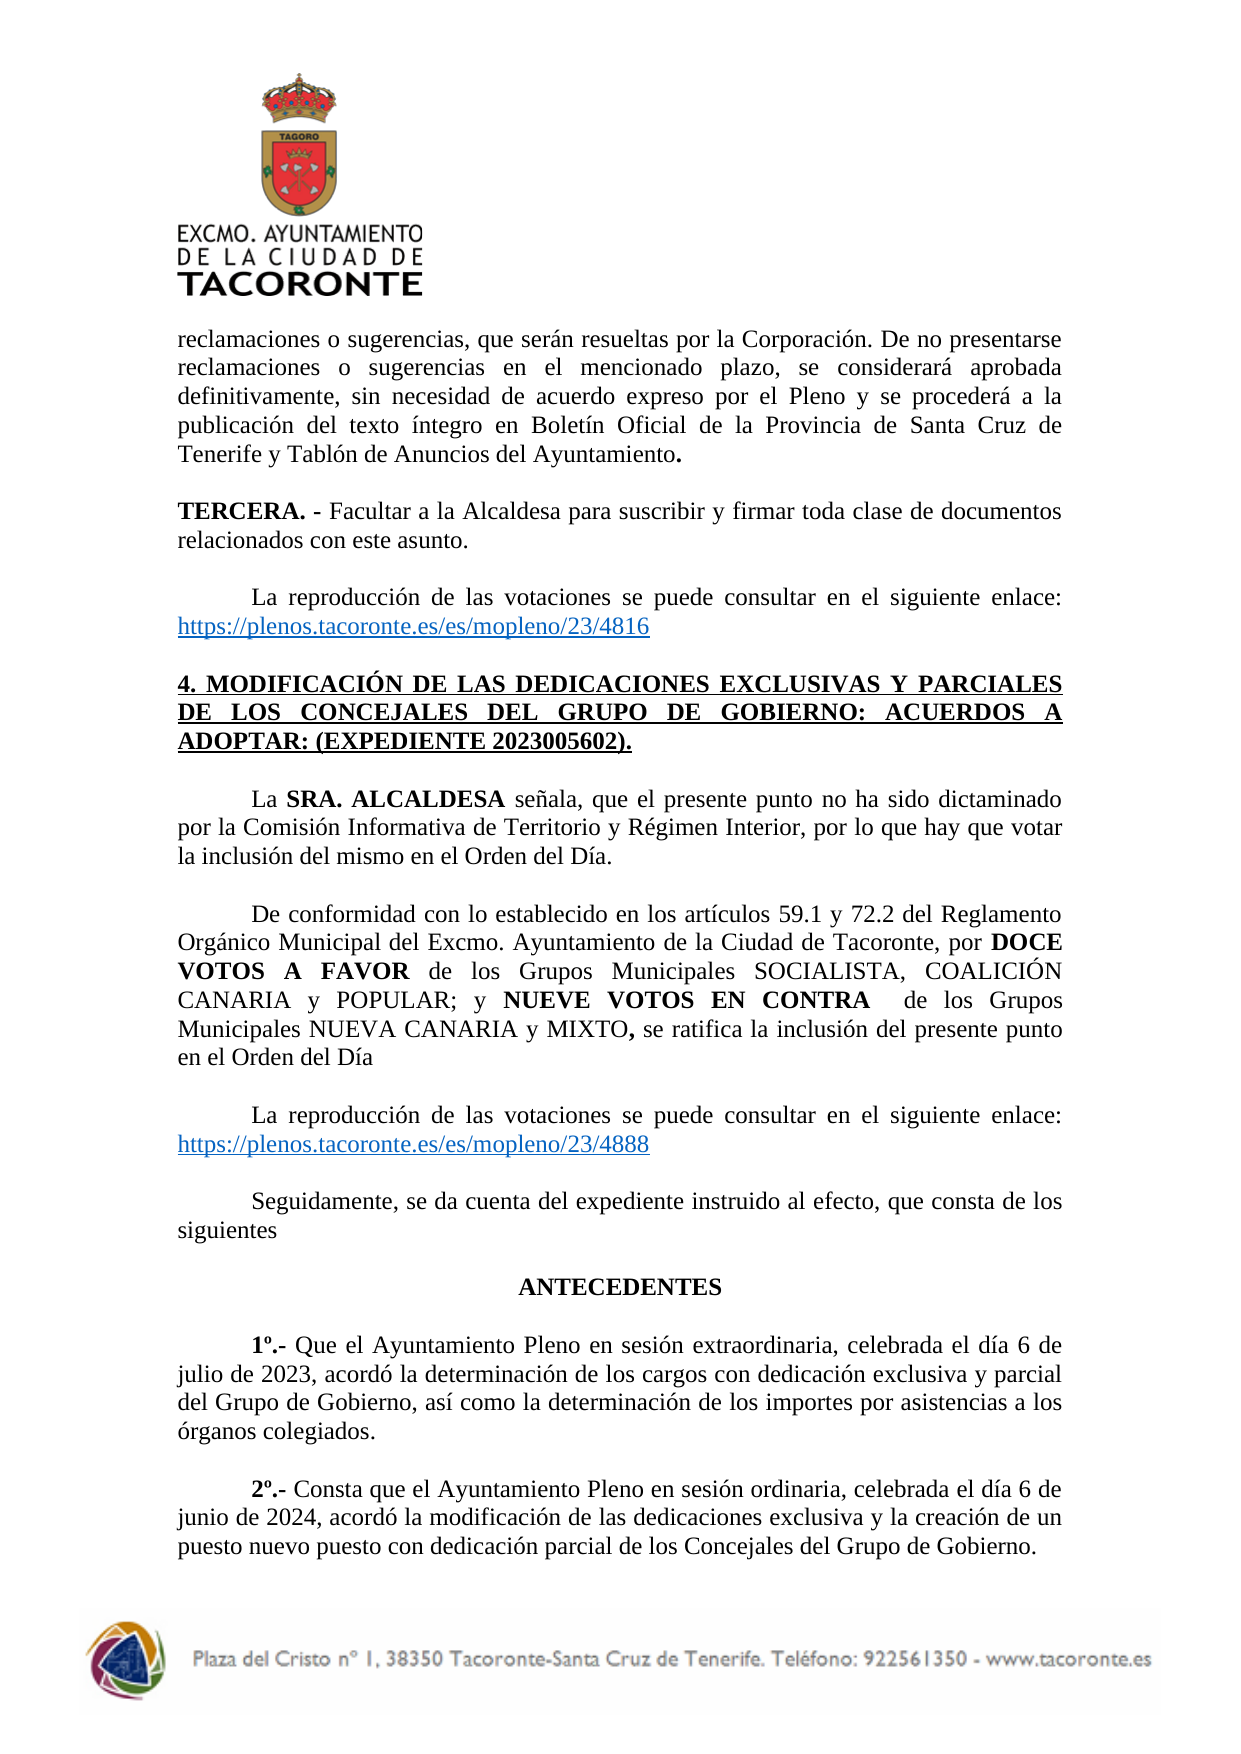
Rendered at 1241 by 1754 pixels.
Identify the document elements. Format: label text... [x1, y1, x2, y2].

text Seguidamente, se da cuenta del expediente instruido al efecto, que consta de los siguientes [177, 1186, 1063, 1244]
text 2º.- Consta que el Ayuntamiento Pleno en sesión ordinaria, celebrada el día 6 de junio de 2024, acordó la modificación de las dedicaciones exclusiva y la creación de un puesto nuevo puesto con dedicación parcial de los Concejales del Grupo de Gobierno. [177, 1474, 1063, 1560]
picture [177, 73, 423, 296]
text reclamaciones o sugerencias, que serán resueltas por la Corporación. De no presentarse reclamaciones o sugerencias en el mencionado plazo, se considerará aprobada definitivamente, sin necesidad de acuerdo expreso por el Pleno y se procederá a la publicación del texto íntegro en Boletín Oficial de la Provincia de Santa Cruz de Tenerife y Tablón de Anuncios del Ayuntamiento. [177, 324, 1063, 467]
text De conformidad con lo establecido en los artículos 59.1 y 72.2 del Reglamento Orgánico Municipal del Excmo. Ayuntamiento de la Ciudad de Tacoronte, por DOCE VOTOS A FAVOR de los Grupos Municipales SOCIALISTA, COALICIÓN CANARIA y POPULAR; y NUEVE VOTOS EN CONTRA de los Grupos Municipales NUEVA CANARIA y MIXTO, se ratifica la inclusión del presente punto en el Orden del Día [177, 899, 1063, 1071]
text La reproducción de las votaciones se puede consultar en el siguiente enlace: https://plenos.tacoronte.es/es/mopleno/23/4888 [177, 1100, 1063, 1157]
picture [79, 1608, 1162, 1715]
text ANTECEDENTES [177, 1272, 1063, 1301]
text 1º.- Que el Ayuntamiento Pleno en sesión extraordinaria, celebrada el día 6 de julio de 2023, acordó la determinación de los cargos con dedicación exclusiva y parcial del Grupo de Gobierno, así como la determinación de los importes por asistencias a los órganos colegiados. [177, 1330, 1063, 1445]
text DE LOS CONCEJALES DEL GRUPO DE GOBIERNO: ACUERDOS A [177, 695, 1063, 722]
text TERCERA. - Facultar a la Alcaldesa para suscribir y firmar toda clase de documentos relacionados con este asunto. [177, 496, 1063, 554]
text ADOPTAR: (EXPEDIENTE 2023005602). [177, 723, 1063, 755]
text La reproducción de las votaciones se puede consultar en el siguiente enlace: https://plenos.tacoronte.es/es/mopleno/23/4816 [177, 582, 1063, 640]
text 4. MODIFICACIÓN DE LAS DEDICACIONES EXCLUSIVAS Y PARCIALES [177, 669, 1063, 694]
text La SRA. ALCALDESA señala, que el presente punto no ha sido dictaminado por la Comisión Informativa de Territorio y Régimen Interior, por lo que hay que votar la inclusión del mismo en el Orden del Día. [177, 784, 1063, 870]
